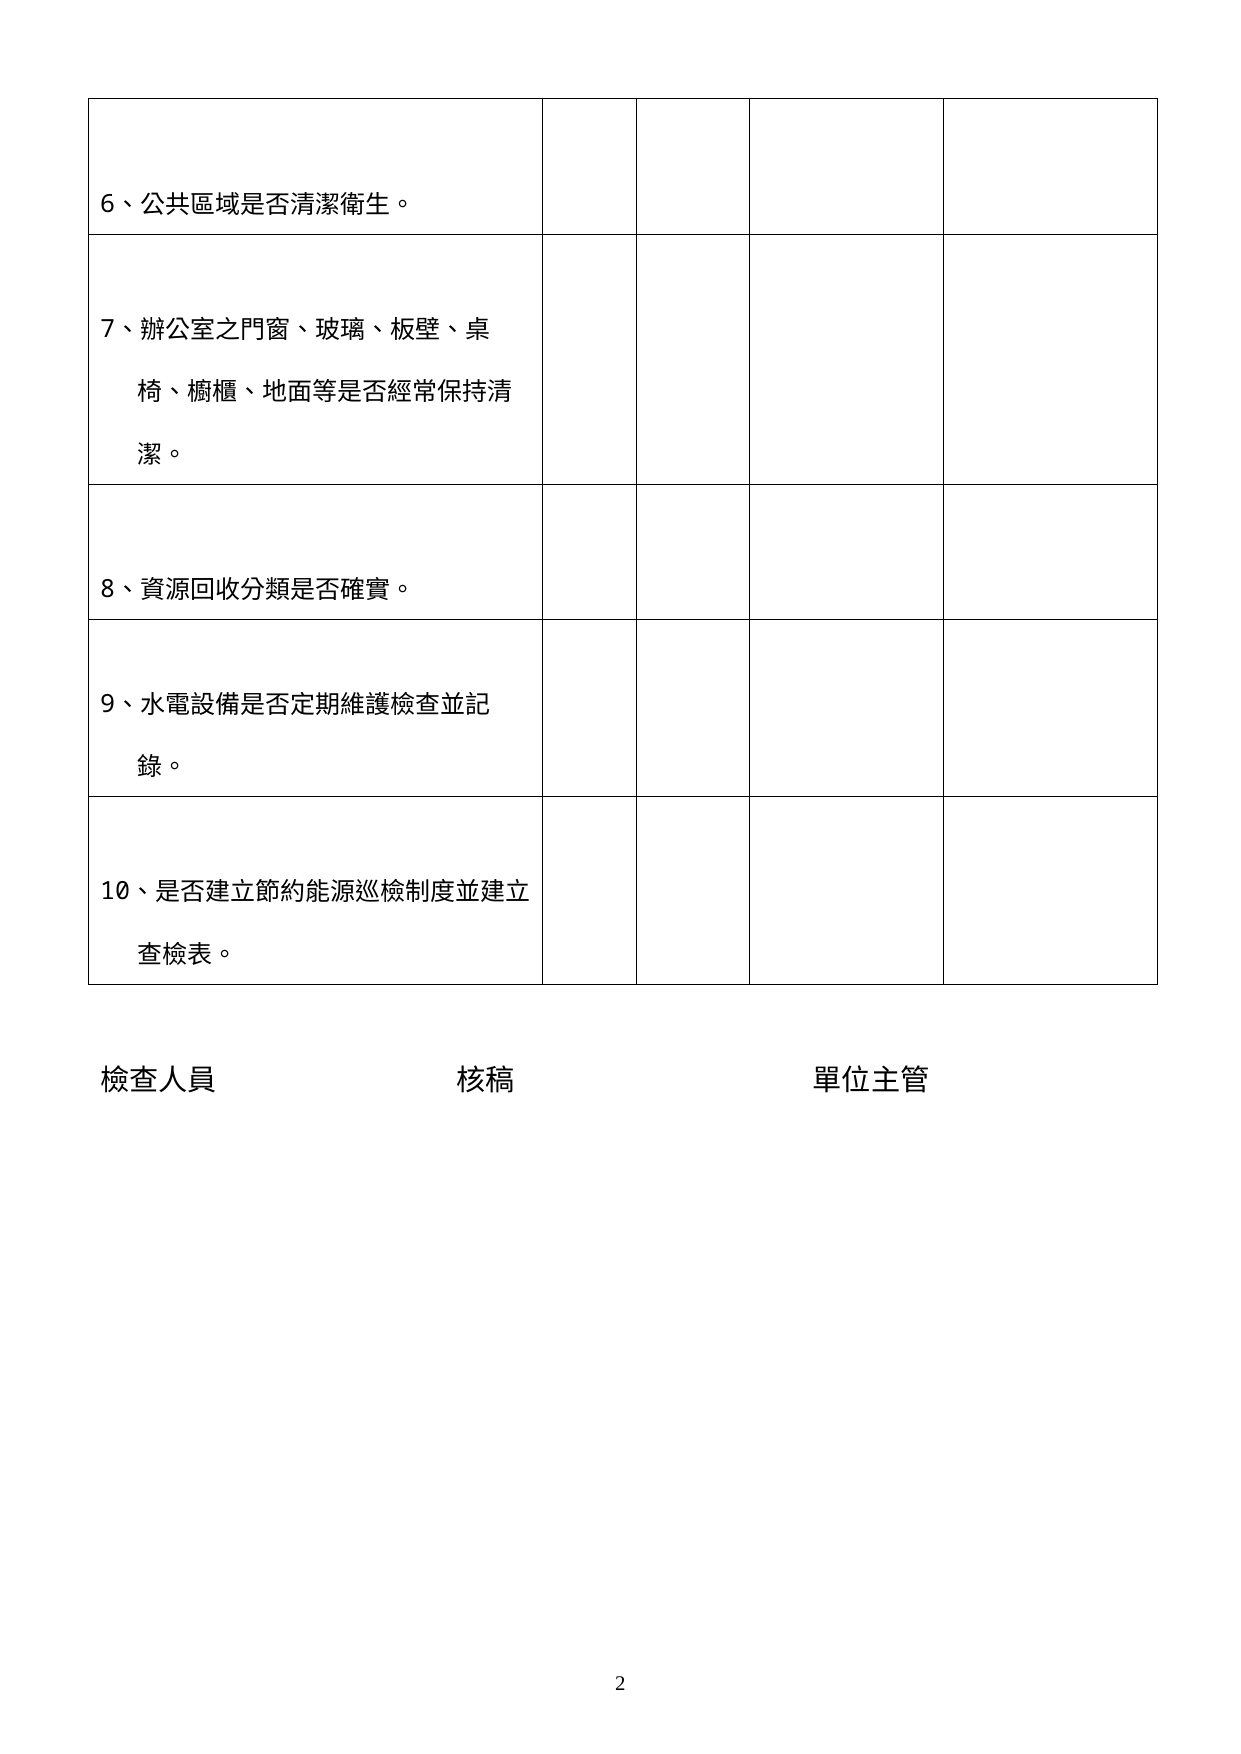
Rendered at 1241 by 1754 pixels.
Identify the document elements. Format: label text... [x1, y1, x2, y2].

table_cell [944, 485, 1157, 619]
table_cell [637, 485, 749, 619]
table_cell 檢查人員 [89, 985, 445, 1109]
table_cell [637, 235, 749, 484]
table_cell [944, 235, 1157, 484]
table_cell [543, 99, 636, 234]
table_cell 8、資源回收分類是否確實。 [89, 485, 542, 619]
table_cell [750, 235, 943, 484]
table_cell [750, 99, 943, 234]
table_cell [543, 797, 636, 984]
table_cell [543, 485, 636, 619]
table_cell [637, 620, 749, 796]
table_cell [750, 620, 943, 796]
table_cell [637, 99, 749, 234]
table_cell [750, 485, 943, 619]
table_cell 單位主管 [801, 985, 1157, 1109]
table_cell 10、是否建立節約能源巡檢制度並建立查檢表。 [89, 797, 542, 984]
table_cell [944, 620, 1157, 796]
table_cell 9、水電設備是否定期維護檢查並記錄。 [89, 620, 542, 796]
table_cell [750, 797, 943, 984]
table_cell 7、辦公室之門窗、玻璃、板壁、桌椅、櫥櫃、地面等是否經常保持清潔。 [89, 235, 542, 484]
table_cell 6、公共區域是否清潔衛生。 [89, 99, 542, 234]
table_cell 核稿 [445, 985, 801, 1109]
table_cell [543, 620, 636, 796]
table_cell [944, 99, 1157, 234]
table_cell [543, 235, 636, 484]
table_cell [944, 797, 1157, 984]
table_cell [637, 797, 749, 984]
